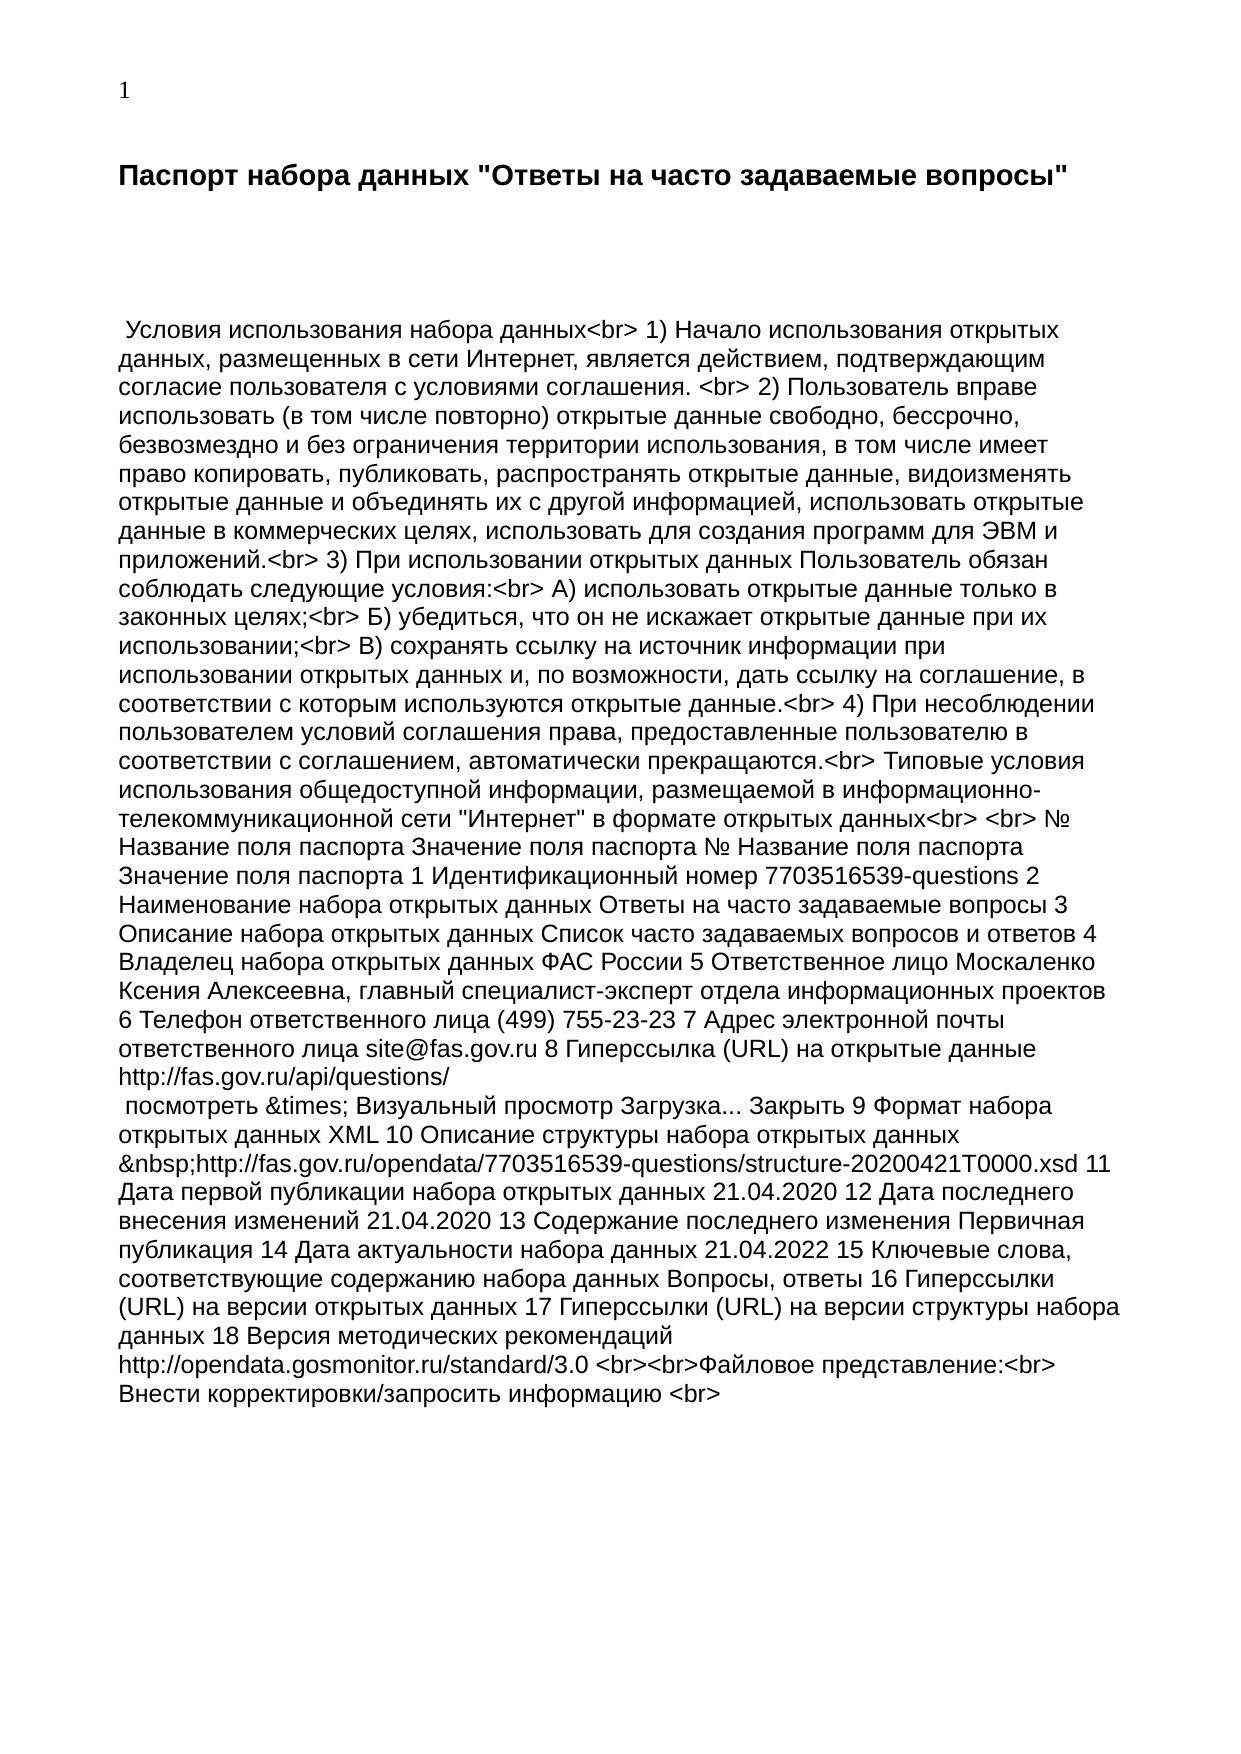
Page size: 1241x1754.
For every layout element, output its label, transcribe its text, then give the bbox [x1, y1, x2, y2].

text Условия использования набора данных<br> 1) Начало использования открытых данных, размещенных в сети Интернет, является действием, подтверждающим согласие пользователя с условиями соглашения. <br> 2) Пользователь вправе использовать (в том числе повторно) открытые данные свободно, бессрочно, безвозмездно и без ограничения территории использования, в том числе имеет право копировать, публиковать, распространять открытые данные, видоизменять открытые данные и объединять их с другой информацией, использовать открытые данные в коммерческих целях, использовать для создания программ для ЭВМ и приложений.<br> 3) При использовании открытых данных Пользователь обязан соблюдать следующие условия:<br> А) использовать открытые данные только в законных целях;<br> Б) убедиться, что он не искажает открытые данные при их использовании;<br> В) сохранять ссылку на источник информации при использовании открытых данных и, по возможности, дать ссылку на соглашение, в соответствии с которым используются открытые данные.<br> 4) При несоблюдении пользователем условий соглашения права, предоставленные пользователю в соответствии с соглашением, автоматически прекращаются.<br> Типовые условия использования общедоступной информации, размещаемой в информационно-телекоммуникационной сети "Интернет" в формате открытых данных<br> <br> № Название поля паспорта Значение поля паспорта № Название поля паспорта Значение поля паспорта 1 Идентификационный номер 7703516539-questions 2 Наименование набора открытых данных Ответы на часто задаваемые вопросы 3 Описание набора открытых данных Список часто задаваемых вопросов и ответов 4 Владелец набора открытых данных ФАС России 5 Ответственное лицо Москаленко Ксения Алексеевна, главный специалист-эксперт отдела информационных проектов 6 Телефон ответственного лица (499) 755-23-23 7 Адрес электронной почты ответственного лица site@fas.gov.ru 8 Гиперссылка (URL) на открытые данные http://fas.gov.ru/api/questions/ посмотреть &times; Визуальный просмотр Загрузка... Закрыть 9 Формат набора открытых данных XML 10 Описание структуры набора открытых данных &nbsp;http://fas.gov.ru/opendata/7703516539-questions/structure-20200421T0000.xsd 11 Дата первой публикации набора открытых данных 21.04.2020 12 Дата последнего внесения изменений 21.04.2020 13 Содержание последнего изменения Первичная публикация 14 Дата актуальности набора данных 21.04.2022 15 Ключевые слова, соответствующие содержанию набора данных Вопросы, ответы 16 Гиперссылки (URL) на версии открытых данных 17 Гиперссылки (URL) на версии структуры набора данных 18 Версия методических рекомендаций http://opendata.gosmonitor.ru/standard/3.0 <br><br>Файловое представление:<br> Внести корректировки/запросить информацию <br> [118, 315, 1122, 1407]
subtitle Паспорт набора данных "Ответы на часто задаваемые вопросы" [118, 157, 1122, 191]
